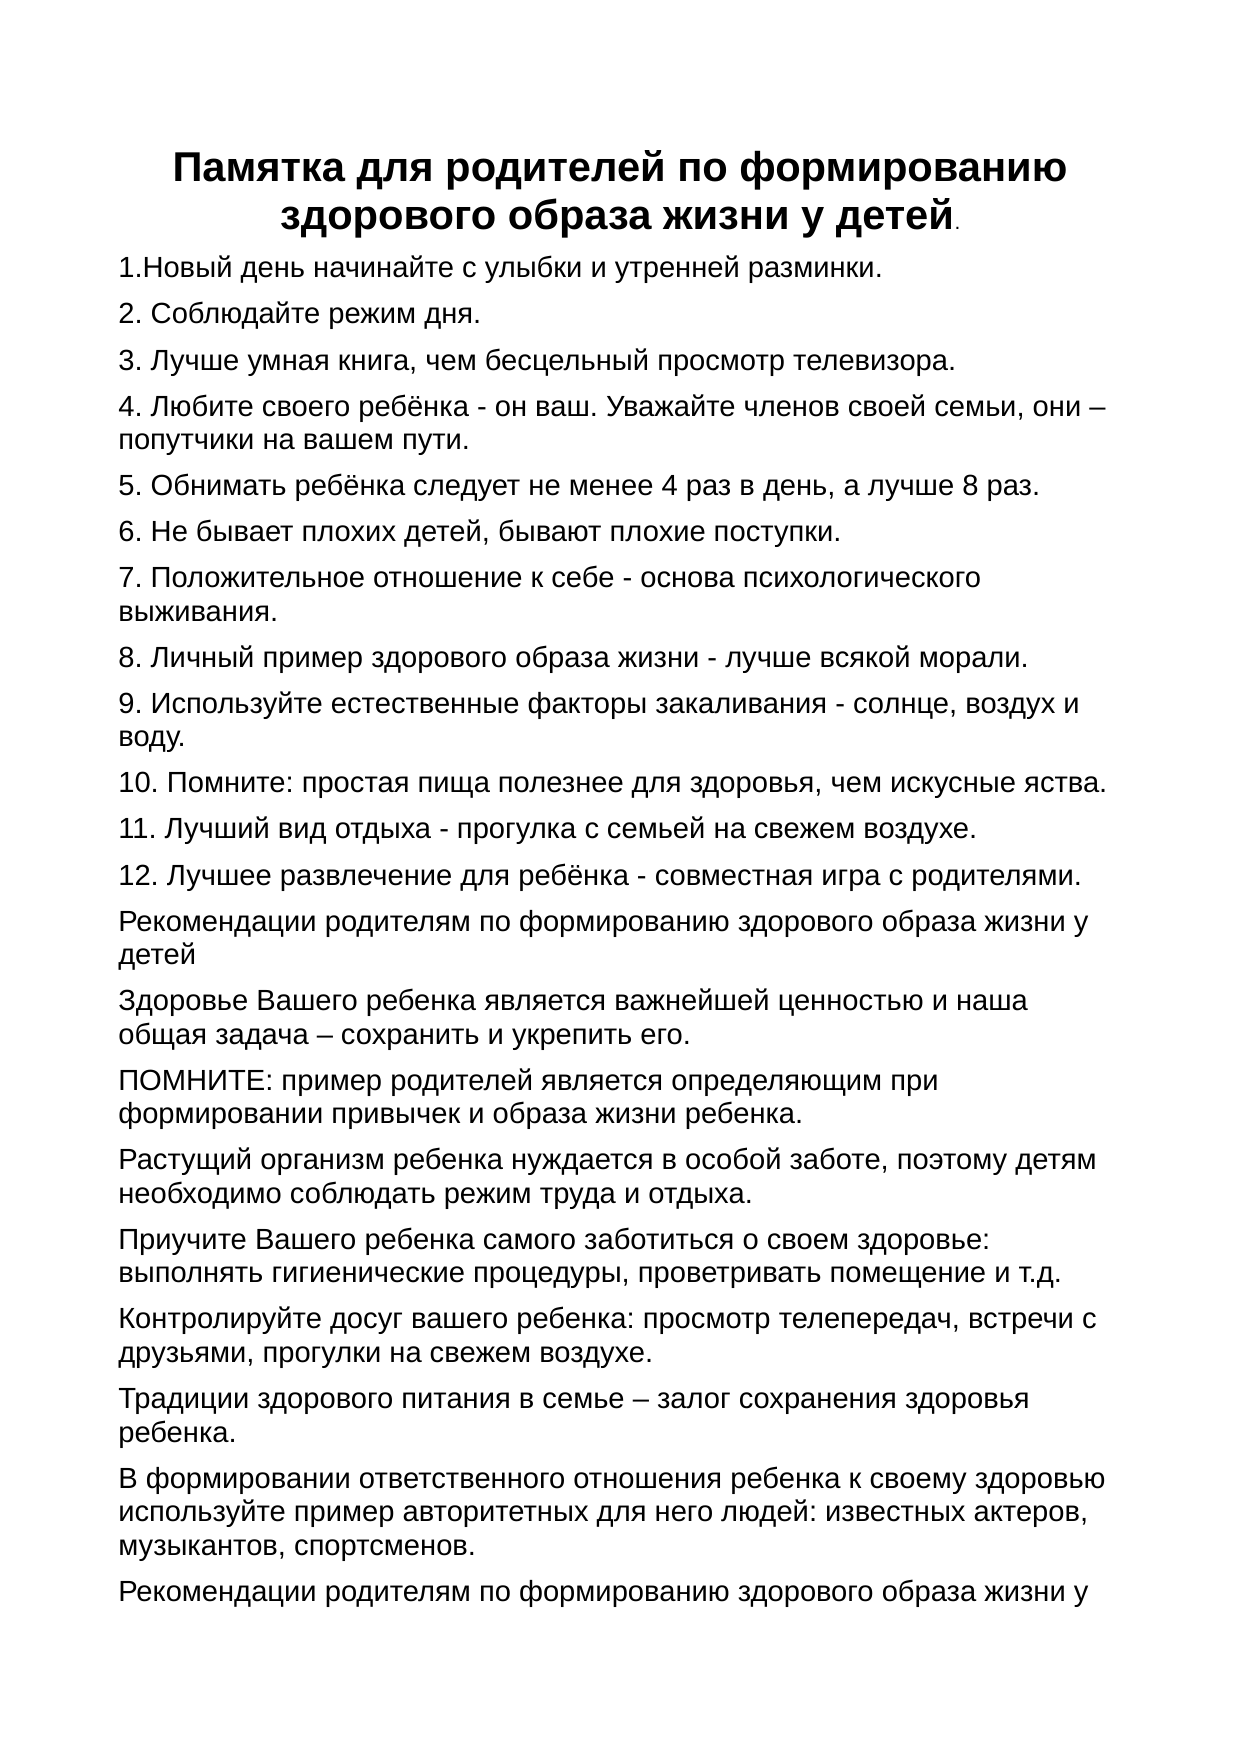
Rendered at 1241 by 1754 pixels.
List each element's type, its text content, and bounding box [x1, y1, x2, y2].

text 11. Лучший вид отдыха - прогулка с семьей на свежем воздухе. [118, 811, 1122, 845]
text 5. Обнимать ребёнка следует не менее 4 раз в день, а лучше 8 раз. [118, 468, 1122, 502]
text 6. Не бывает плохих детей, бывают плохие поступки. [118, 514, 1122, 548]
text Приучите Вашего ребенка самого заботиться о своем здоровье: выполнять гигиенические процедуры, проветривать помещение и т.д. [118, 1222, 1122, 1289]
text 10. Помните: простая пища полезнее для здоровья, чем искусные яства. [118, 765, 1122, 799]
text Рекомендации родителям по формированию здорового образа жизни у [118, 1574, 1122, 1607]
text 9. Используйте естественные факторы закаливания - солнце, воздух и воду. [118, 686, 1122, 753]
text ПОМНИТЕ: пример родителей является определяющим при формировании привычек и образа жизни ребенка. [118, 1063, 1122, 1130]
text В формировании ответственного отношения ребенка к своему здоровью используйте пример авторитетных для него людей: известных актеров, музыкантов, спортсменов. [118, 1461, 1122, 1561]
text Рекомендации родителям по формированию здорового образа жизни у детей [118, 903, 1122, 971]
text Традиции здорового питания в семье – залог сохранения здоровья ребенка. [118, 1381, 1122, 1448]
text Здоровье Вашего ребенка является важнейшей ценностью и наша общая задача – сохранить и укрепить его. [118, 983, 1122, 1050]
text 8. Личный пример здорового образа жизни - лучше всякой морали. [118, 640, 1122, 673]
text Памятка для родителей по формированию здорового образа жизни у детей. [118, 142, 1122, 238]
text 7. Положительное отношение к себе - основа психологического выживания. [118, 560, 1122, 627]
text 4. Любите своего ребёнка - он ваш. Уважайте членов своей семьи, они – попутчики на вашем пути. [118, 388, 1122, 456]
text 2. Соблюдайте режим дня. [118, 296, 1122, 330]
text 12. Лучшее развлечение для ребёнка - совместная игра с родителями. [118, 857, 1122, 891]
text 3. Лучше умная книга, чем бесцельный просмотр телевизора. [118, 342, 1122, 376]
text Растущий организм ребенка нуждается в особой заботе, поэтому детям необходимо соблюдать режим труда и отдыха. [118, 1142, 1122, 1209]
text 1.Новый день начинайте с улыбки и утренней разминки. [118, 250, 1122, 284]
text Контролируйте досуг вашего ребенка: просмотр телепередач, встречи с друзьями, прогулки на свежем воздухе. [118, 1301, 1122, 1368]
